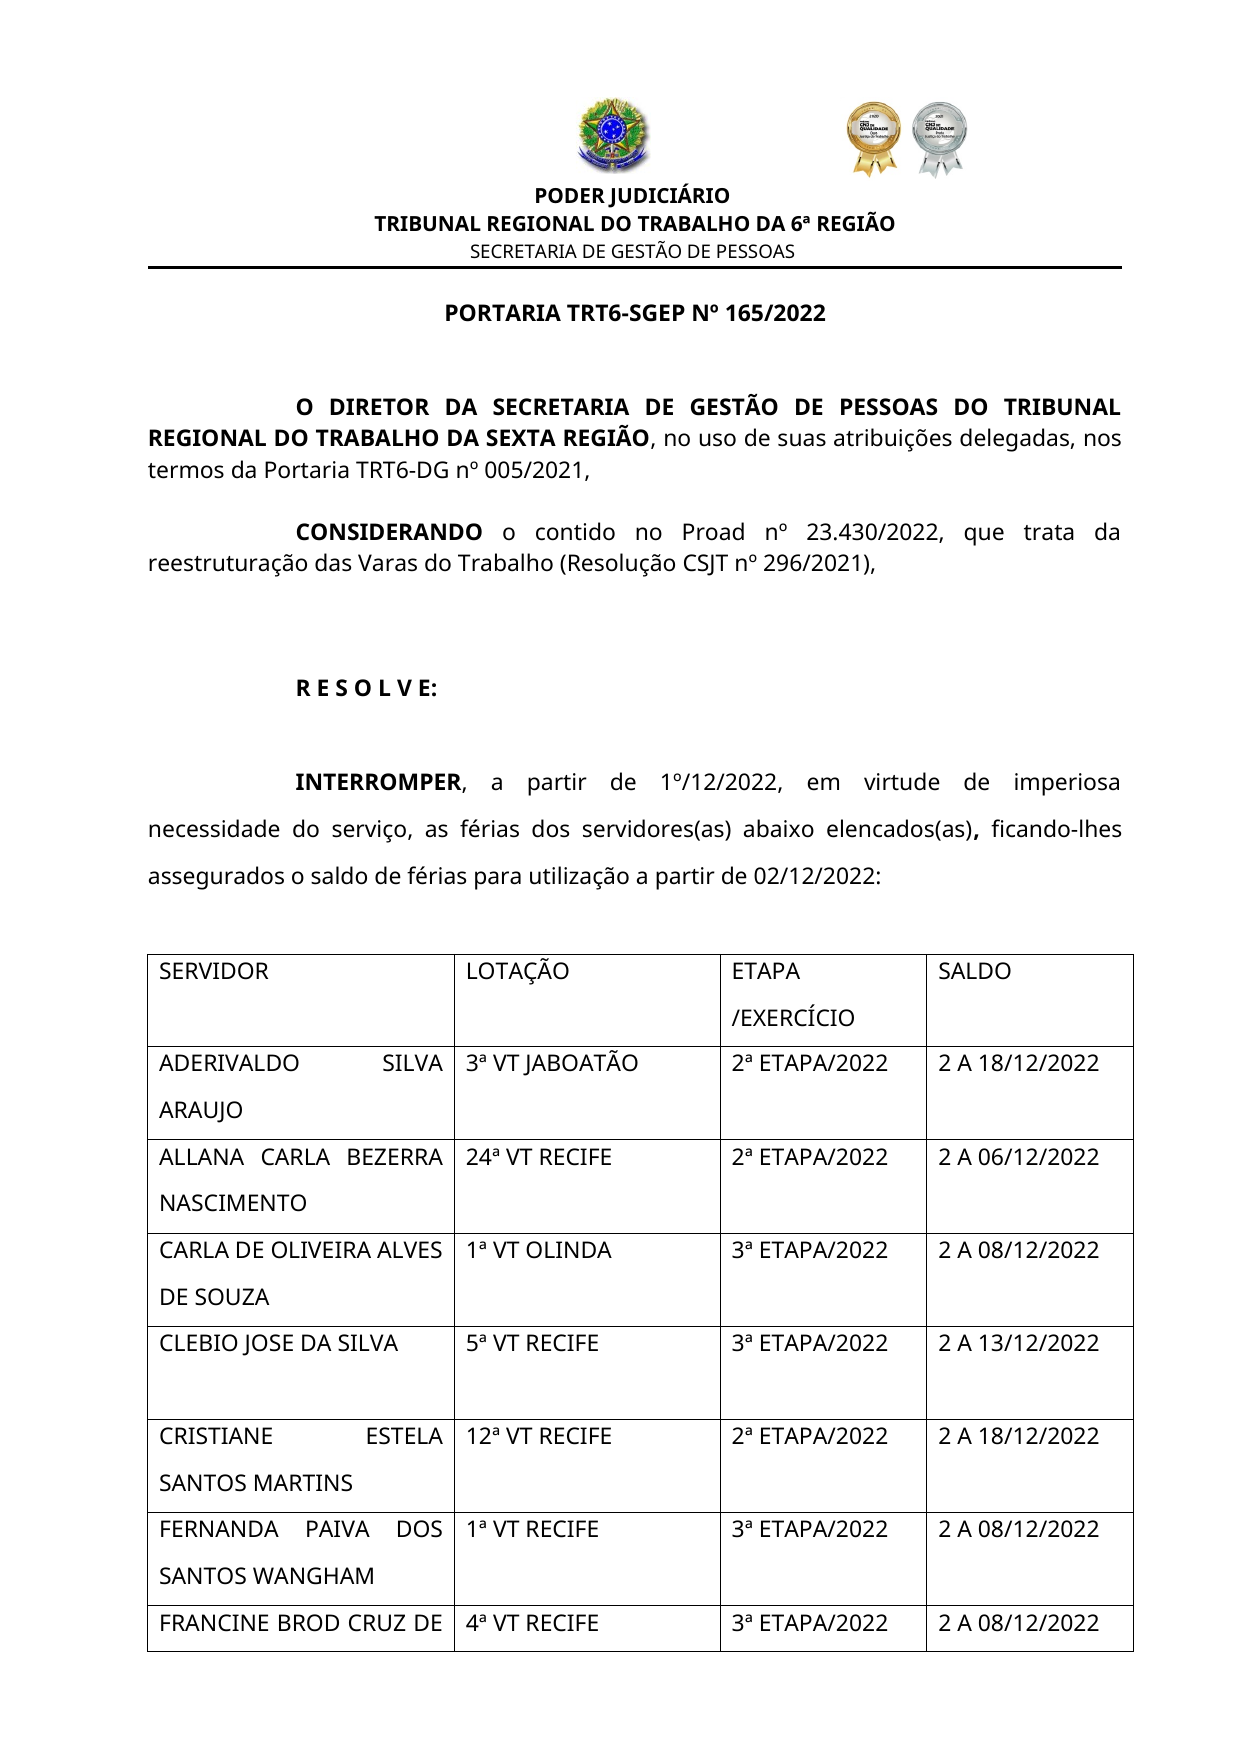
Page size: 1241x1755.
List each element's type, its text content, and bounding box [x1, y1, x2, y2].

table_cell 3ª ETAPA/2022 [721, 1234, 926, 1326]
table_cell 2 A 08/12/2022 [927, 1234, 1133, 1326]
table_cell FERNANDA PAIVA DOS SANTOS WANGHAM [148, 1513, 454, 1605]
table_cell 2 A 08/12/2022 [927, 1513, 1133, 1605]
table_cell 2 A 18/12/2022 [927, 1047, 1133, 1139]
table_cell 1ª VT RECIFE [455, 1513, 720, 1605]
table_cell 3ª ETAPA/2022 [721, 1327, 926, 1418]
text INTERROMPER, a partir de 1º/12/2022, em virtude de imperiosa necessidade do serviço, as férias dos servidores(as) abaixo elencados(as), ficando-lhes assegurados o saldo de férias para utilização a partir de 02/12/2022: [148, 766, 1122, 891]
table_cell CRISTIANE ESTELA SANTOS MARTINS [148, 1420, 454, 1512]
text R E S O L V E: [148, 672, 1122, 704]
table_cell 1ª VT OLINDA [455, 1234, 720, 1326]
table_cell ALLANA CARLA BEZERRA NASCIMENTO [148, 1140, 454, 1233]
table_cell 2 A 18/12/2022 [927, 1420, 1133, 1512]
table_cell 2ª ETAPA/2022 [721, 1047, 926, 1139]
table_header LOTAÇÃO [455, 955, 720, 1046]
table_cell 3ª ETAPA/2022 [721, 1513, 926, 1605]
table_header ETAPA /EXERCÍCIO [721, 955, 926, 1046]
text O DIRETOR DA SECRETARIA DE GESTÃO DE PESSOAS DO TRIBUNAL REGIONAL DO TRABALHO DA SEXTA REGIÃO, no uso de suas atribuições delegadas, nos termos da Portaria TRT6-DG nº 005/2021, [148, 391, 1122, 485]
table_cell 2 A 06/12/2022 [927, 1140, 1133, 1233]
table_header SERVIDOR [148, 955, 454, 1046]
text CONSIDERANDO o contido no Proad nº 23.430/2022, que trata da reestruturação das Varas do Trabalho (Resolução CSJT nº 296/2021), [148, 516, 1122, 579]
table_cell 3ª VT JABOATÃO [455, 1047, 720, 1139]
table_cell 3ª ETAPA/2022 [721, 1606, 926, 1651]
table_cell CARLA DE OLIVEIRA ALVES DE SOUZA [148, 1234, 454, 1326]
table_cell 2ª ETAPA/2022 [721, 1420, 926, 1512]
table_cell 2ª ETAPA/2022 [721, 1140, 926, 1233]
table_cell ADERIVALDO SILVA ARAUJO [148, 1047, 454, 1139]
table_cell 2 A 08/12/2022 [927, 1606, 1133, 1651]
table_cell 4ª VT RECIFE [455, 1606, 720, 1651]
table_cell 2 A 13/12/2022 [927, 1327, 1133, 1418]
table_cell 5ª VT RECIFE [455, 1327, 720, 1418]
text PORTARIA TRT6-SGEP Nº 165/2022 [148, 297, 1122, 329]
table_cell CLEBIO JOSE DA SILVA [148, 1327, 454, 1418]
table_cell 12ª VT RECIFE [455, 1420, 720, 1512]
table_cell FRANCINE BROD CRUZ DE [148, 1606, 454, 1651]
table_cell 24ª VT RECIFE [455, 1140, 720, 1233]
table_header SALDO [927, 955, 1133, 1046]
